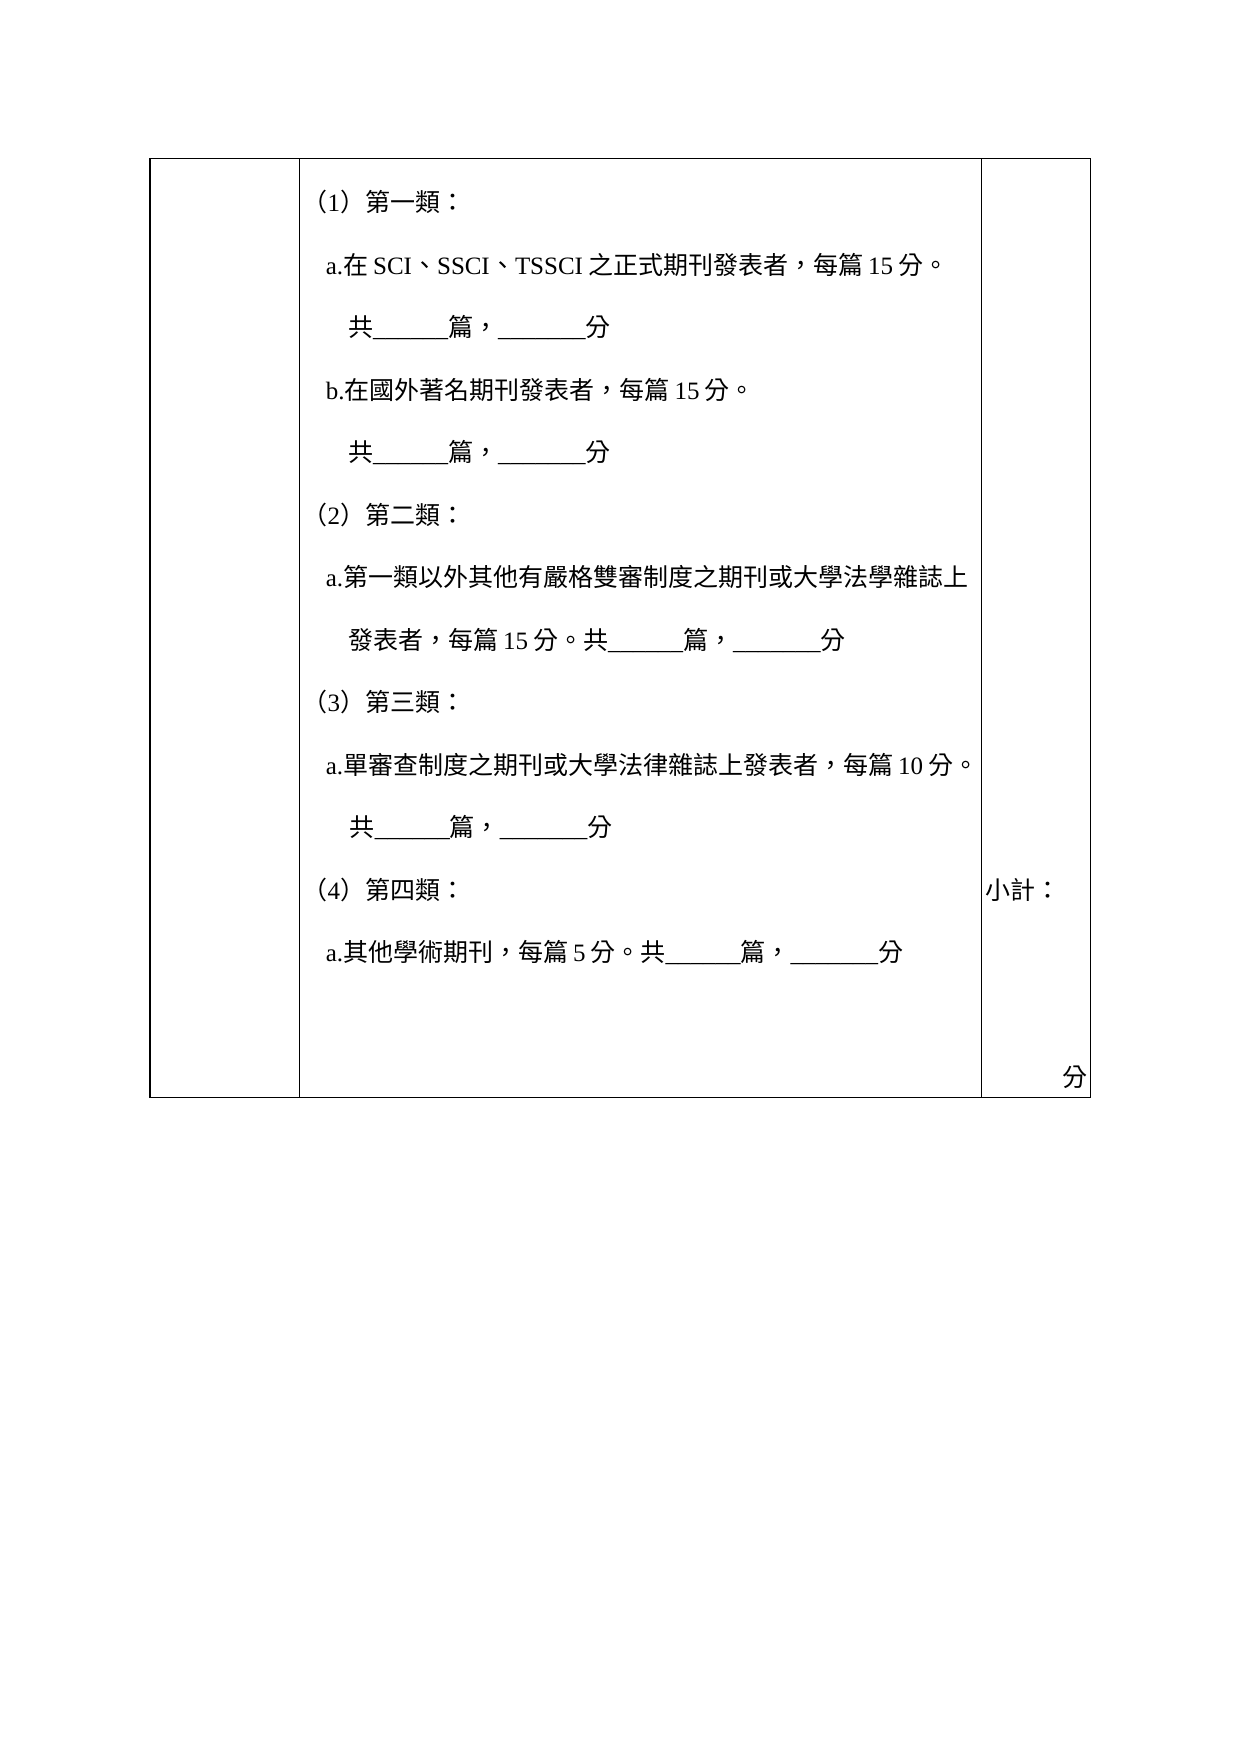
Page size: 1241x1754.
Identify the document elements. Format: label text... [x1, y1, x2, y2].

table_cell [151, 159, 299, 1097]
table_cell （1）第一類： a.在SCI、SSCI、TSSCI之正式期刊發表者，每篇15分。 共______篇，_______分 b.在國外著名期刊發表者，每篇15分。 共______篇，_______分 （2）第二類： a.第一類以外其他有嚴格雙審制度之期刊或大學法學雜誌上發表者，每篇15分。共______篇，_______分 （3）第三類： a.單審查制度之期刊或大學法律雜誌上發表者，每篇10分。 共______篇，_______分 （4）第四類： a.其他學術期刊，每篇5分。共______篇，_______分 [300, 159, 981, 1097]
table_cell 小計： 分 [982, 159, 1090, 1097]
